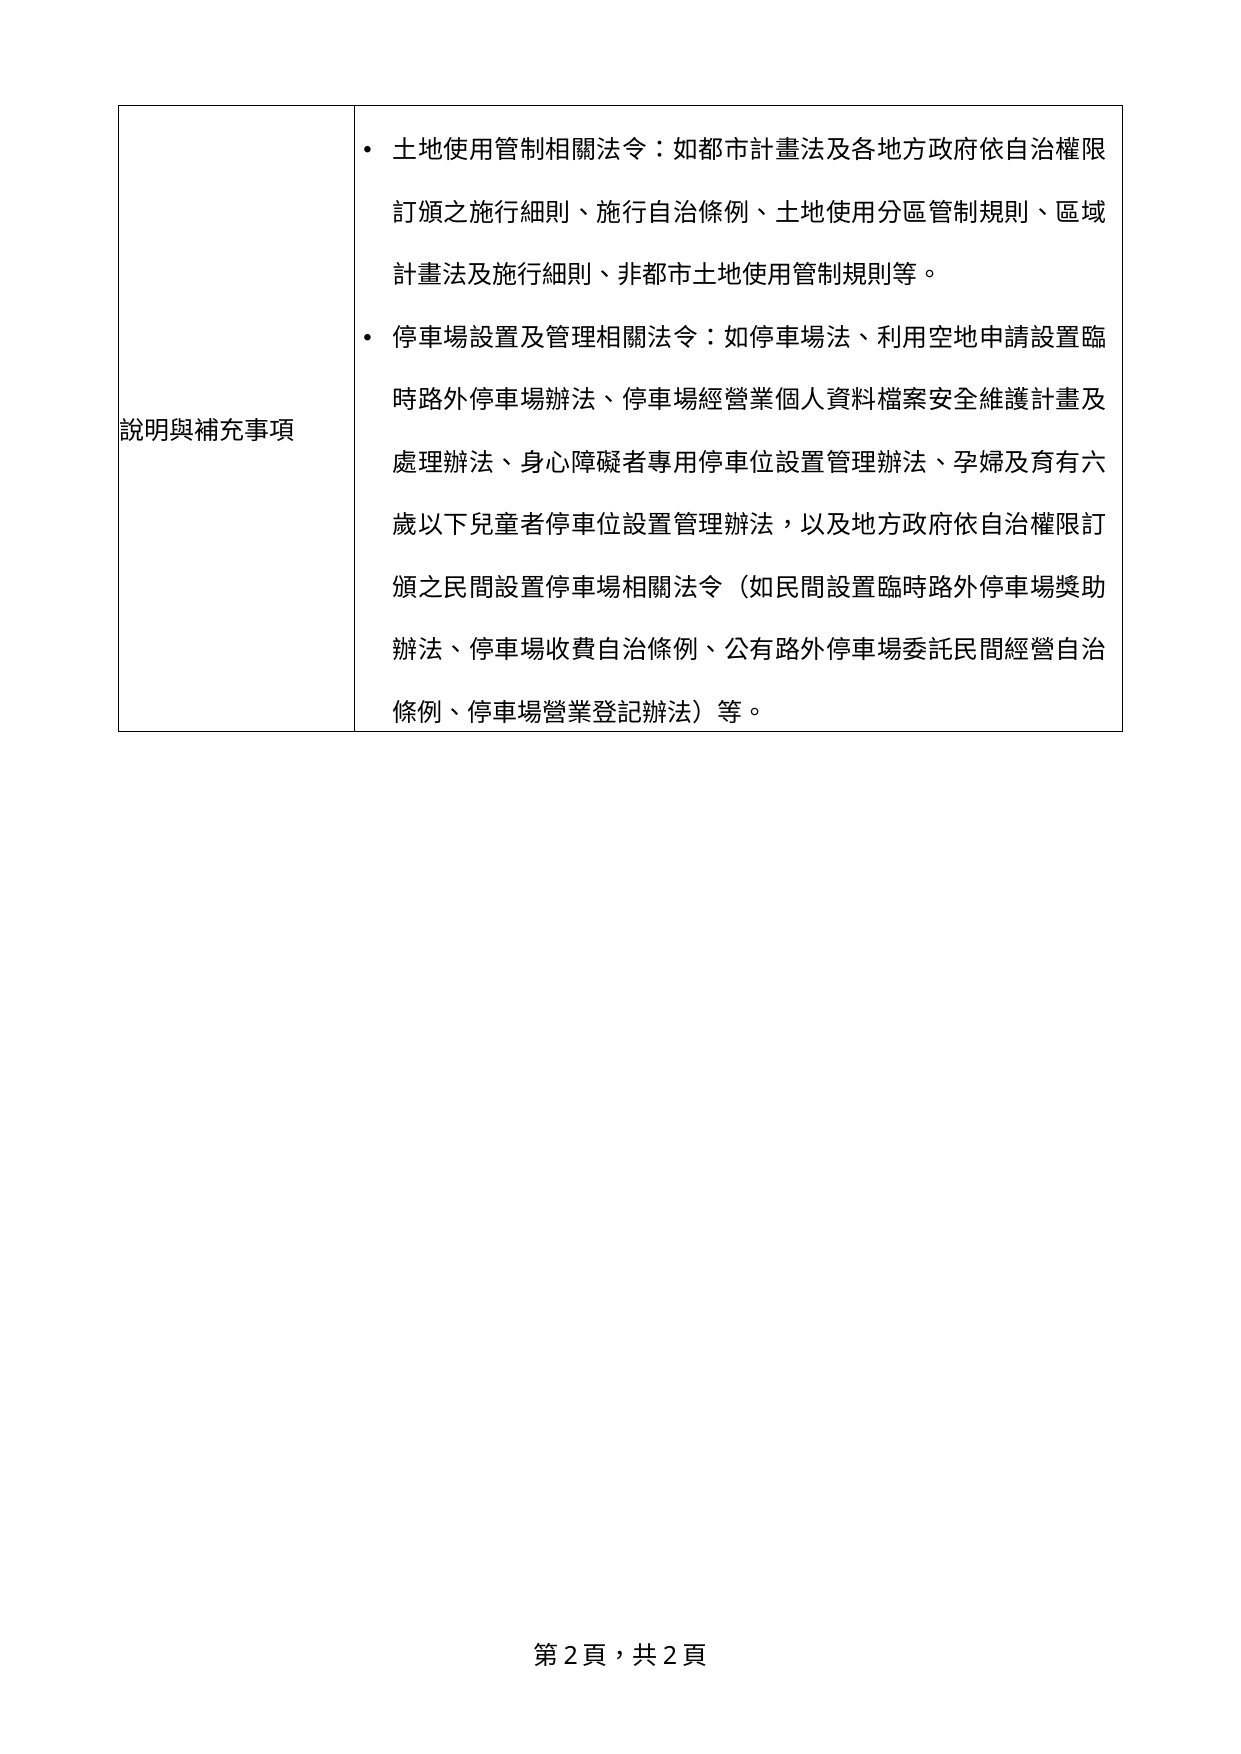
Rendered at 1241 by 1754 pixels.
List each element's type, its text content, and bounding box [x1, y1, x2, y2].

table_cell 說明與補充事項 [119, 106, 354, 731]
table_cell 土地使用管制相關法令：如都市計畫法及各地方政府依自治權限訂頒之施行細則、施行自治條例、土地使用分區管制規則、區域計畫法及施行細則、非都市土地使用管制規則等。 停車場設置及管理相關法令：如停車場法、利用空地申請設置臨時路外停車場辦法、停車場經營業個人資料檔案安全維護計畫及處理辦法、身心障礙者專用停車位設置管理辦法、孕婦及育有六歲以下兒童者停車位設置管理辦法，以及地方政府依自治權限訂頒之民間設置停車場相關法令（如民間設置臨時路外停車場獎助辦法、停車場收費自治條例、公有路外停車場委託民間經營自治條例、停車場營業登記辦法）等。 [355, 106, 1122, 731]
